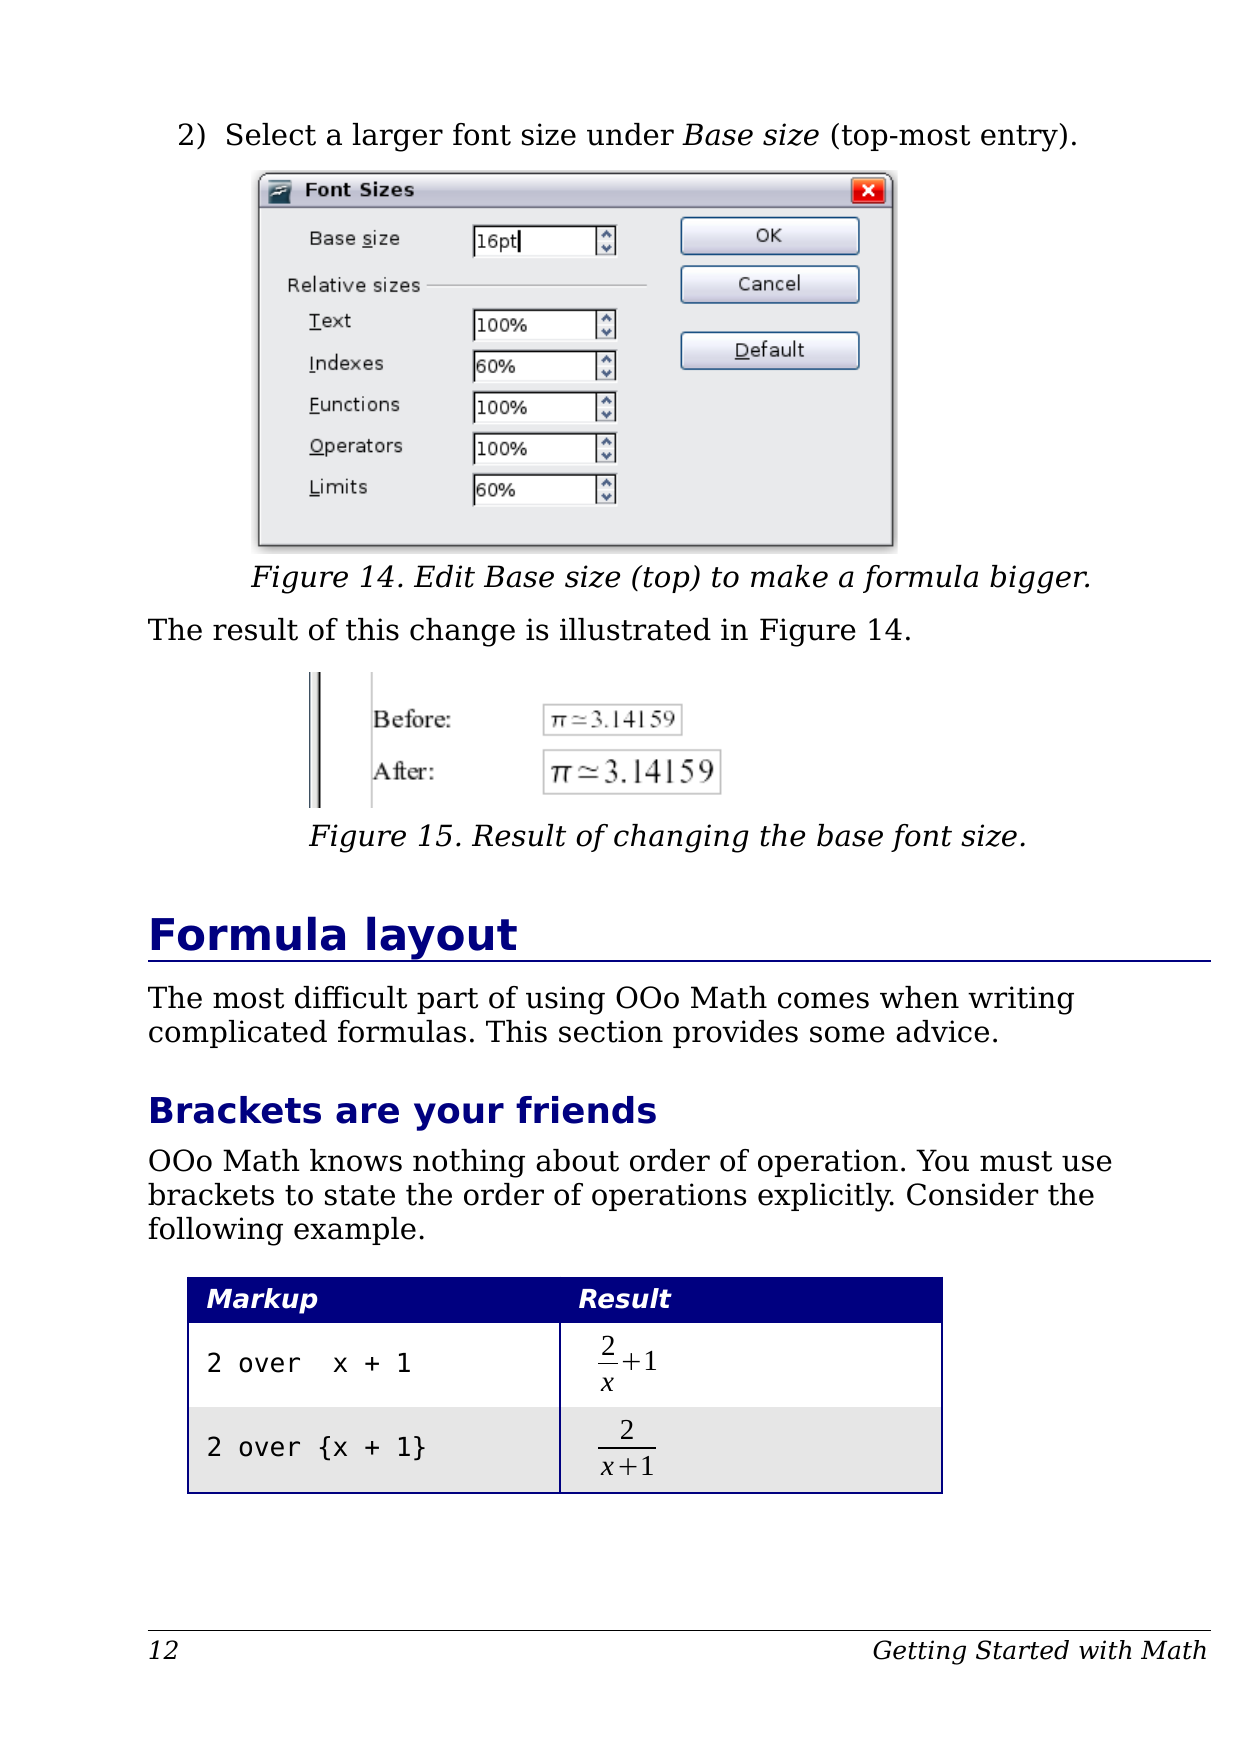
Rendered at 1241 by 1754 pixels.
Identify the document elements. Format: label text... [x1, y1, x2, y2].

table_header Markup [189, 1279, 559, 1321]
table_cell [561, 1323, 941, 1407]
subtitle Brackets are your friends [148, 1091, 1211, 1132]
table_cell 2 over {x + 1} [189, 1407, 559, 1492]
picture [251, 170, 898, 554]
picture [309, 672, 764, 808]
list Select a larger font size under Base size (top-most entry). [207, 118, 1211, 152]
table_header Result [561, 1279, 941, 1321]
text The result of this change is illustrated in Figure 14. [148, 613, 1211, 647]
table_cell 2 over x + 1 [189, 1323, 559, 1407]
text Figure 15. Result of changing the base font size. [309, 672, 1049, 853]
subtitle Formula layout [148, 909, 1211, 960]
text Figure 14. Edit Base size (top) to make a formula bigger. [251, 560, 1107, 594]
text The most difficult part of using OOo Math comes when writing complicated formulas. This section provides some advice. [148, 981, 1211, 1049]
table_cell [561, 1407, 941, 1492]
text OOo Math knows nothing about order of operation. You must use brackets to state the order of operations explicitly. Consider the following example. [148, 1144, 1211, 1246]
